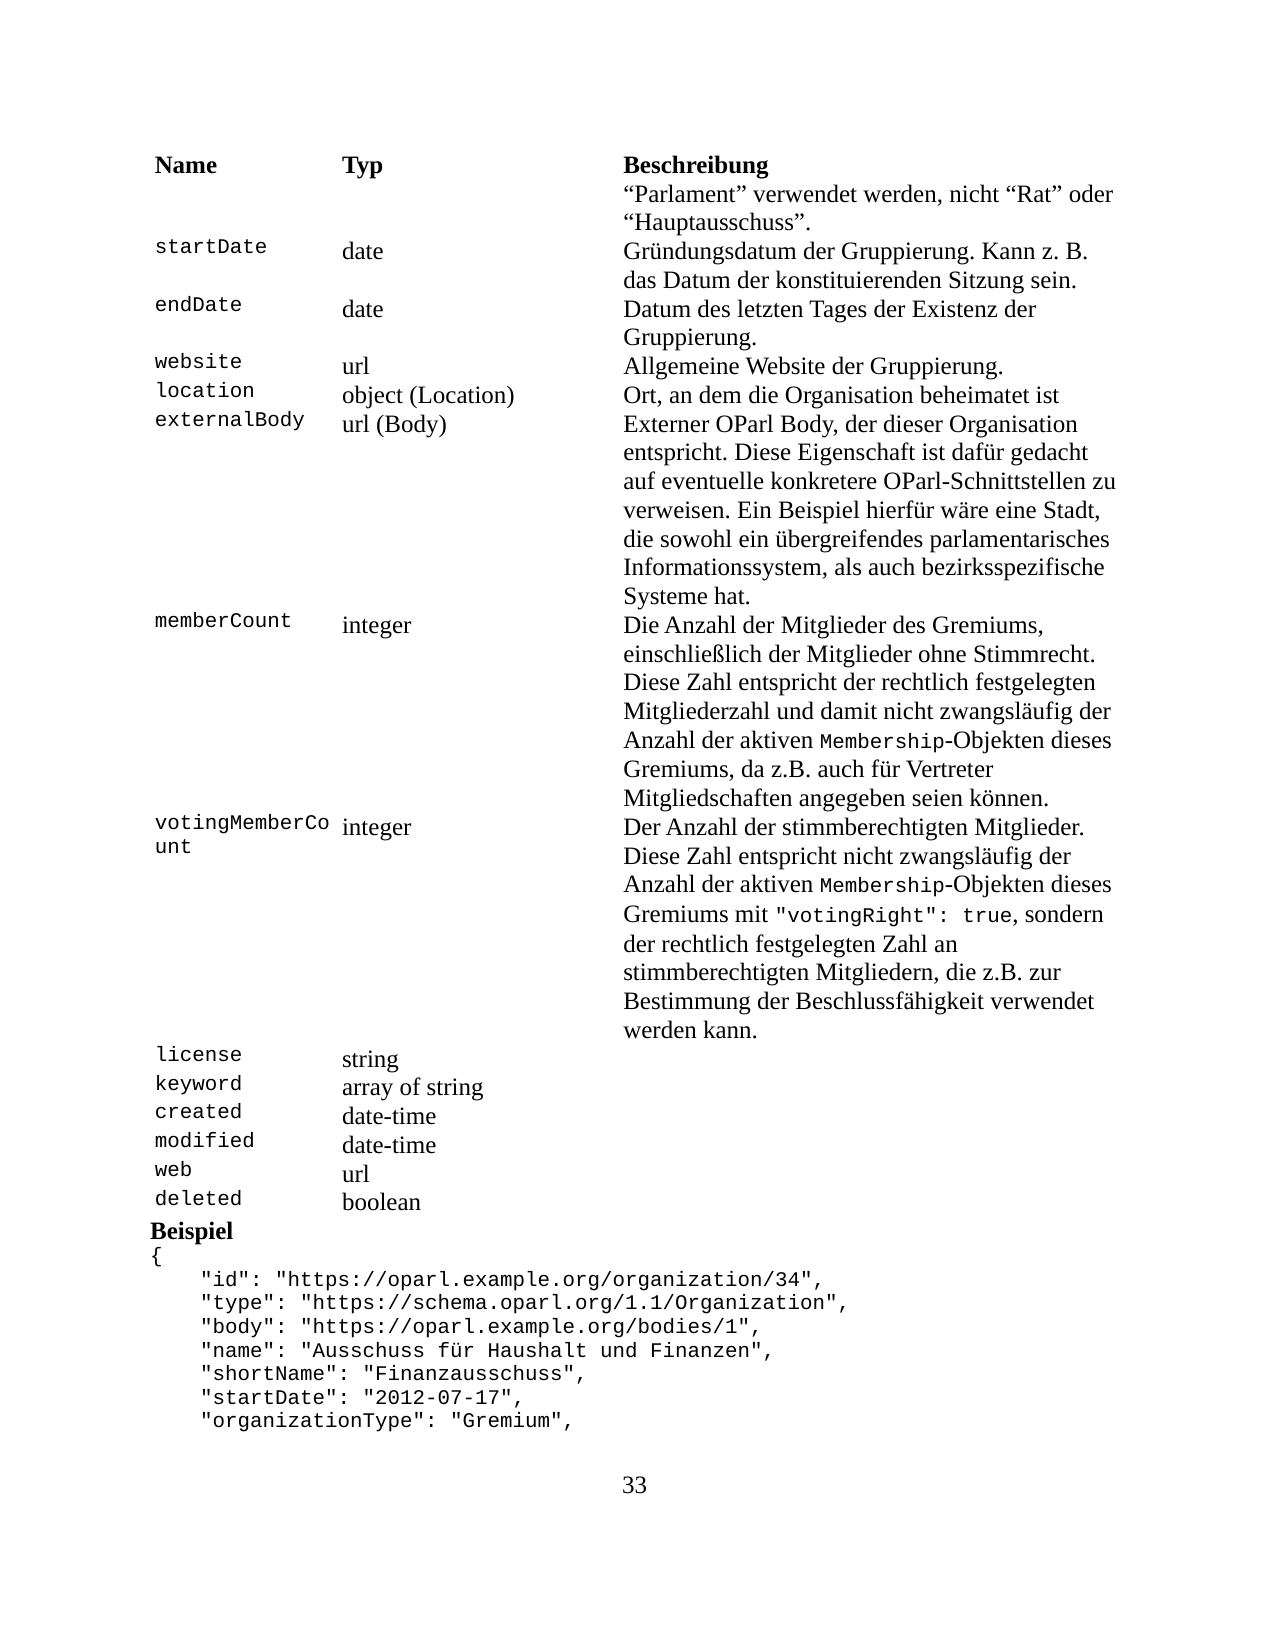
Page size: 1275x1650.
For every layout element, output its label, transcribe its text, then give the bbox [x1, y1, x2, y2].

table_cell keyword [150, 1073, 337, 1101]
table_cell deleted [150, 1188, 337, 1216]
table_cell string [338, 1044, 619, 1072]
table_cell [619, 1130, 1125, 1159]
table_cell externalBody [150, 409, 337, 610]
table_cell startDate [150, 236, 337, 294]
table_cell date [338, 236, 619, 294]
table_cell date [338, 294, 619, 351]
table_cell Die Anzahl der Mitglieder des Gremiums, einschließlich der Mitglieder ohne Stimmrecht. Diese Zahl entspricht der rechtlich festgelegten Mitgliederzahl und damit nicht zwangsläufig der Anzahl der aktiven Membership-Objekten dieses Gremiums, da z.B. auch für Vertreter Mitgliedschaften angegeben seien können. [619, 610, 1125, 812]
table_cell created [150, 1101, 337, 1130]
table_cell url [338, 351, 619, 380]
table_cell [150, 179, 337, 236]
table_cell [619, 1101, 1125, 1130]
table_cell url (Body) [338, 409, 619, 610]
table_header Name [150, 150, 337, 179]
text { [150, 1245, 1125, 1269]
text "id": "https://oparl.example.org/organization/34", [150, 1269, 1125, 1292]
table_cell boolean [338, 1188, 619, 1216]
text "startDate": "2012-07-17", [150, 1387, 1125, 1411]
table_cell Ort, an dem die Organisation beheimatet ist [619, 380, 1125, 409]
table_cell integer [338, 812, 619, 1044]
table_cell endDate [150, 294, 337, 351]
table_cell web [150, 1159, 337, 1187]
table_cell Datum des letzten Tages der Existenz der Gruppierung. [619, 294, 1125, 351]
table_cell location [150, 380, 337, 409]
table_cell Externer OParl Body, der dieser Organisation entspricht. Diese Eigenschaft ist dafür gedacht auf eventuelle konkretere OParl-Schnittstellen zu verweisen. Ein Beispiel hierfür wäre eine Stadt, die sowohl ein übergreifendes parlamentarisches Informationssystem, als auch bezirksspezifische Systeme hat. [619, 409, 1125, 610]
table_header Typ [338, 150, 619, 179]
table_cell [338, 179, 619, 236]
table_cell website [150, 351, 337, 380]
table_cell license [150, 1044, 337, 1072]
table_cell [619, 1159, 1125, 1187]
table_cell integer [338, 610, 619, 812]
table_cell [619, 1073, 1125, 1101]
table_cell Der Anzahl der stimmberechtigten Mitglieder. Diese Zahl entspricht nicht zwangsläufig der Anzahl der aktiven Membership-Objekten dieses Gremiums mit "votingRight": true, sondern der rechtlich festgelegten Zahl an stimmberechtigten Mitgliedern, die z.B. zur Bestimmung der Beschlussfähigkeit verwendet werden kann. [619, 812, 1125, 1044]
text "type": "https://schema.oparl.org/1.1/Organization", [150, 1292, 1125, 1316]
text "organizationType": "Gremium", [150, 1411, 1125, 1434]
table_cell array of string [338, 1073, 619, 1101]
text Beispiel [150, 1216, 1125, 1245]
table_cell “Parlament” verwendet werden, nicht “Rat” oder “Hauptausschuss”. [619, 179, 1125, 236]
table_cell date-time [338, 1101, 619, 1130]
table_cell url [338, 1159, 619, 1187]
table_cell date-time [338, 1130, 619, 1159]
table_cell object (Location) [338, 380, 619, 409]
table_cell [619, 1188, 1125, 1216]
table_cell [619, 1044, 1125, 1072]
text "body": "https://oparl.example.org/bodies/1", [150, 1316, 1125, 1339]
table_header Beschreibung [619, 150, 1125, 179]
table_cell votingMemberCount [150, 812, 337, 1044]
text "shortName": "Finanzausschuss", [150, 1363, 1125, 1387]
table_cell Gründungsdatum der Gruppierung. Kann z. B. das Datum der konstituierenden Sitzung sein. [619, 236, 1125, 294]
table_cell modified [150, 1130, 337, 1159]
text "name": "Ausschuss für Haushalt und Finanzen", [150, 1339, 1125, 1363]
table_cell Allgemeine Website der Gruppierung. [619, 351, 1125, 380]
table_cell memberCount [150, 610, 337, 812]
